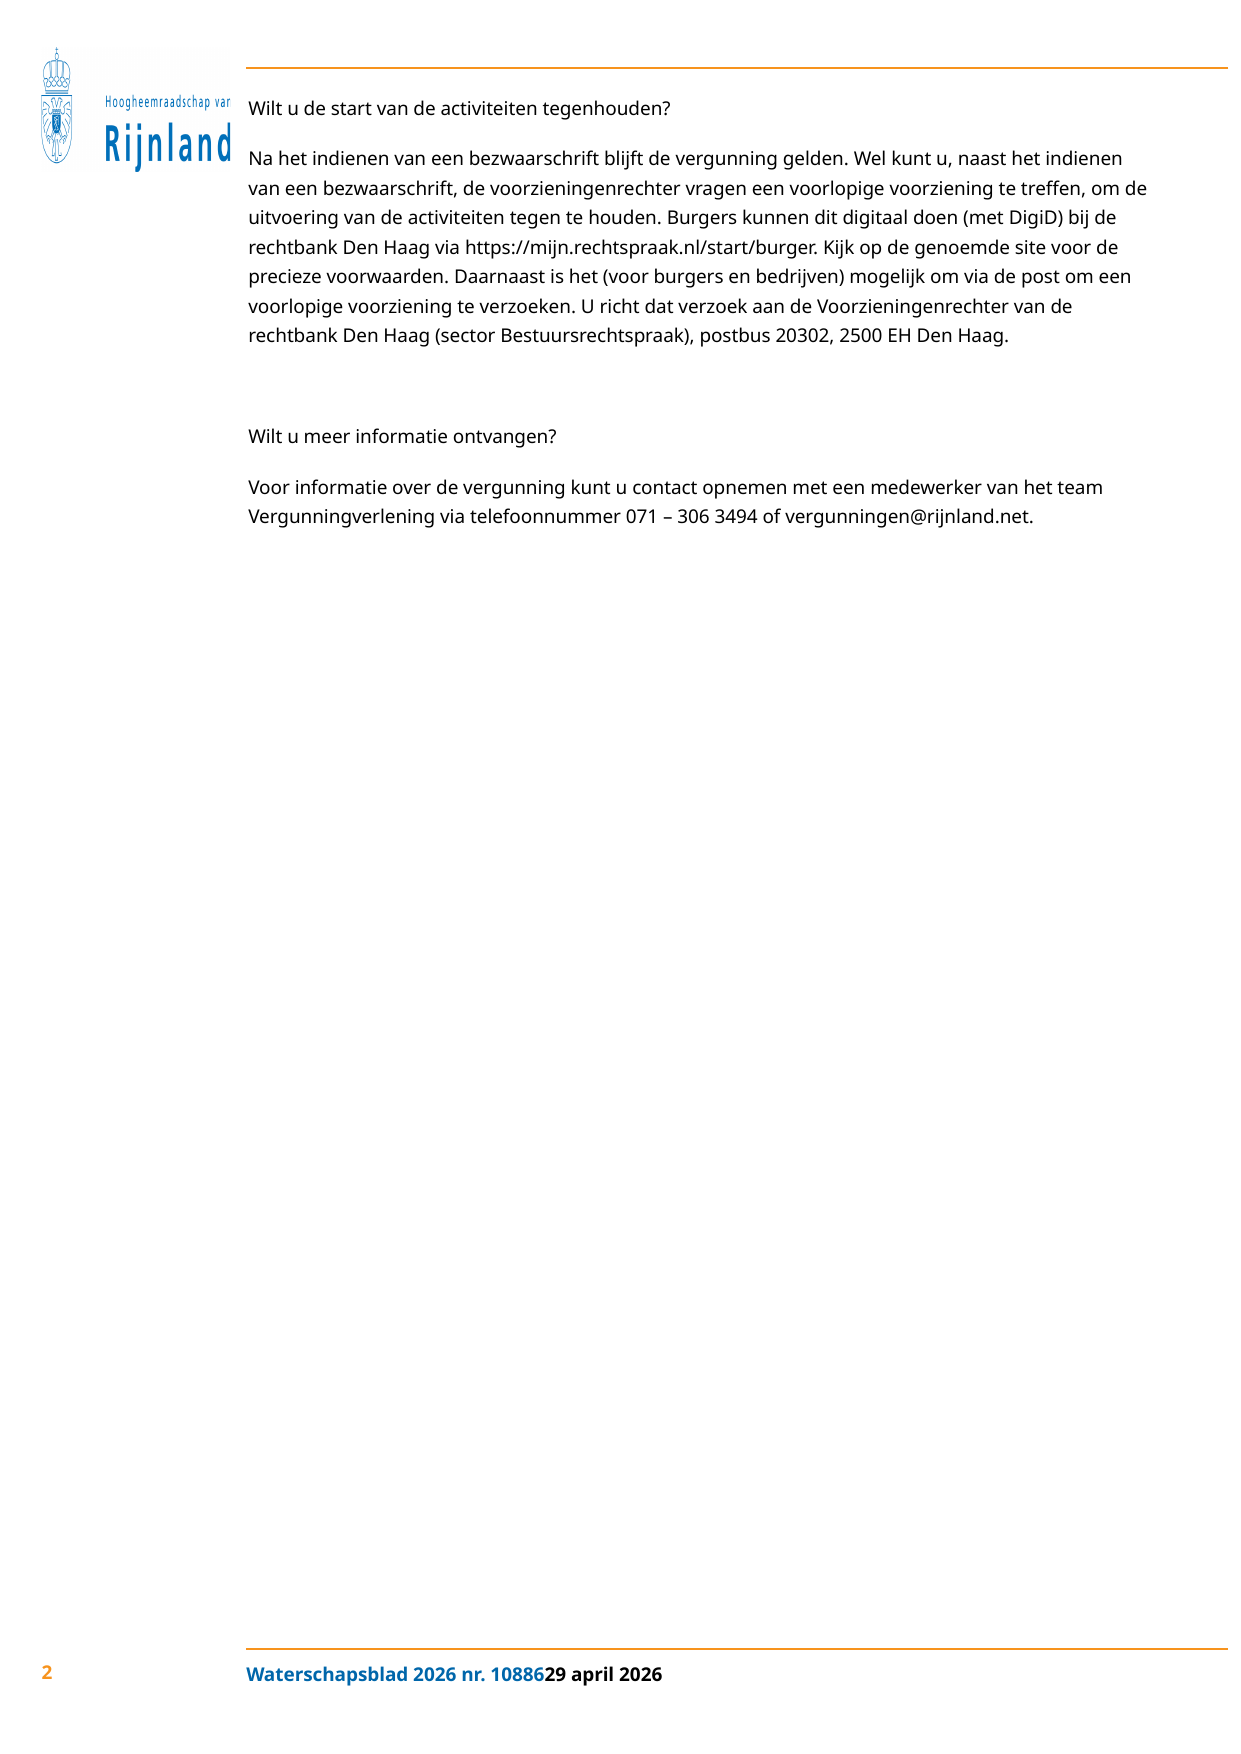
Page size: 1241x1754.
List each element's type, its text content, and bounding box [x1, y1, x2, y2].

text Na het indienen van een bezwaarschrift blijft de vergunning gelden. Wel kunt u, naast het indienen van een bezwaarschrift, de voorzieningenrechter vragen een voorlopige voorziening te treffen, om de uitvoering van de activiteiten tegen te houden. Burgers kunnen dit digitaal doen (met DigiD) bij de rechtbank Den Haag via https://mijn.rechtspraak.nl/start/burger. Kijk op de genoemde site voor de precieze voorwaarden. Daarnaast is het (voor burgers en bedrijven) mogelijk om via de post om een voorlopige voorziening te verzoeken. U richt dat verzoek aan de Voorzieningenrechter van de rechtbank Den Haag (sector Bestuursrechtspraak), postbus 20302, 2500 EH Den Haag. [248, 145, 1152, 348]
text Voor informatie over de vergunning kunt u contact opnemen met een medewerker van het team Vergunningverlening via telefoonnummer 071 – 306 3494 of vergunningen@rijnland.net. [248, 474, 1152, 529]
text Wilt u de start van de activiteiten tegenhouden? [248, 95, 1152, 121]
picture [41, 47, 231, 172]
text Wilt u meer informatie ontvangen? [248, 423, 1152, 449]
